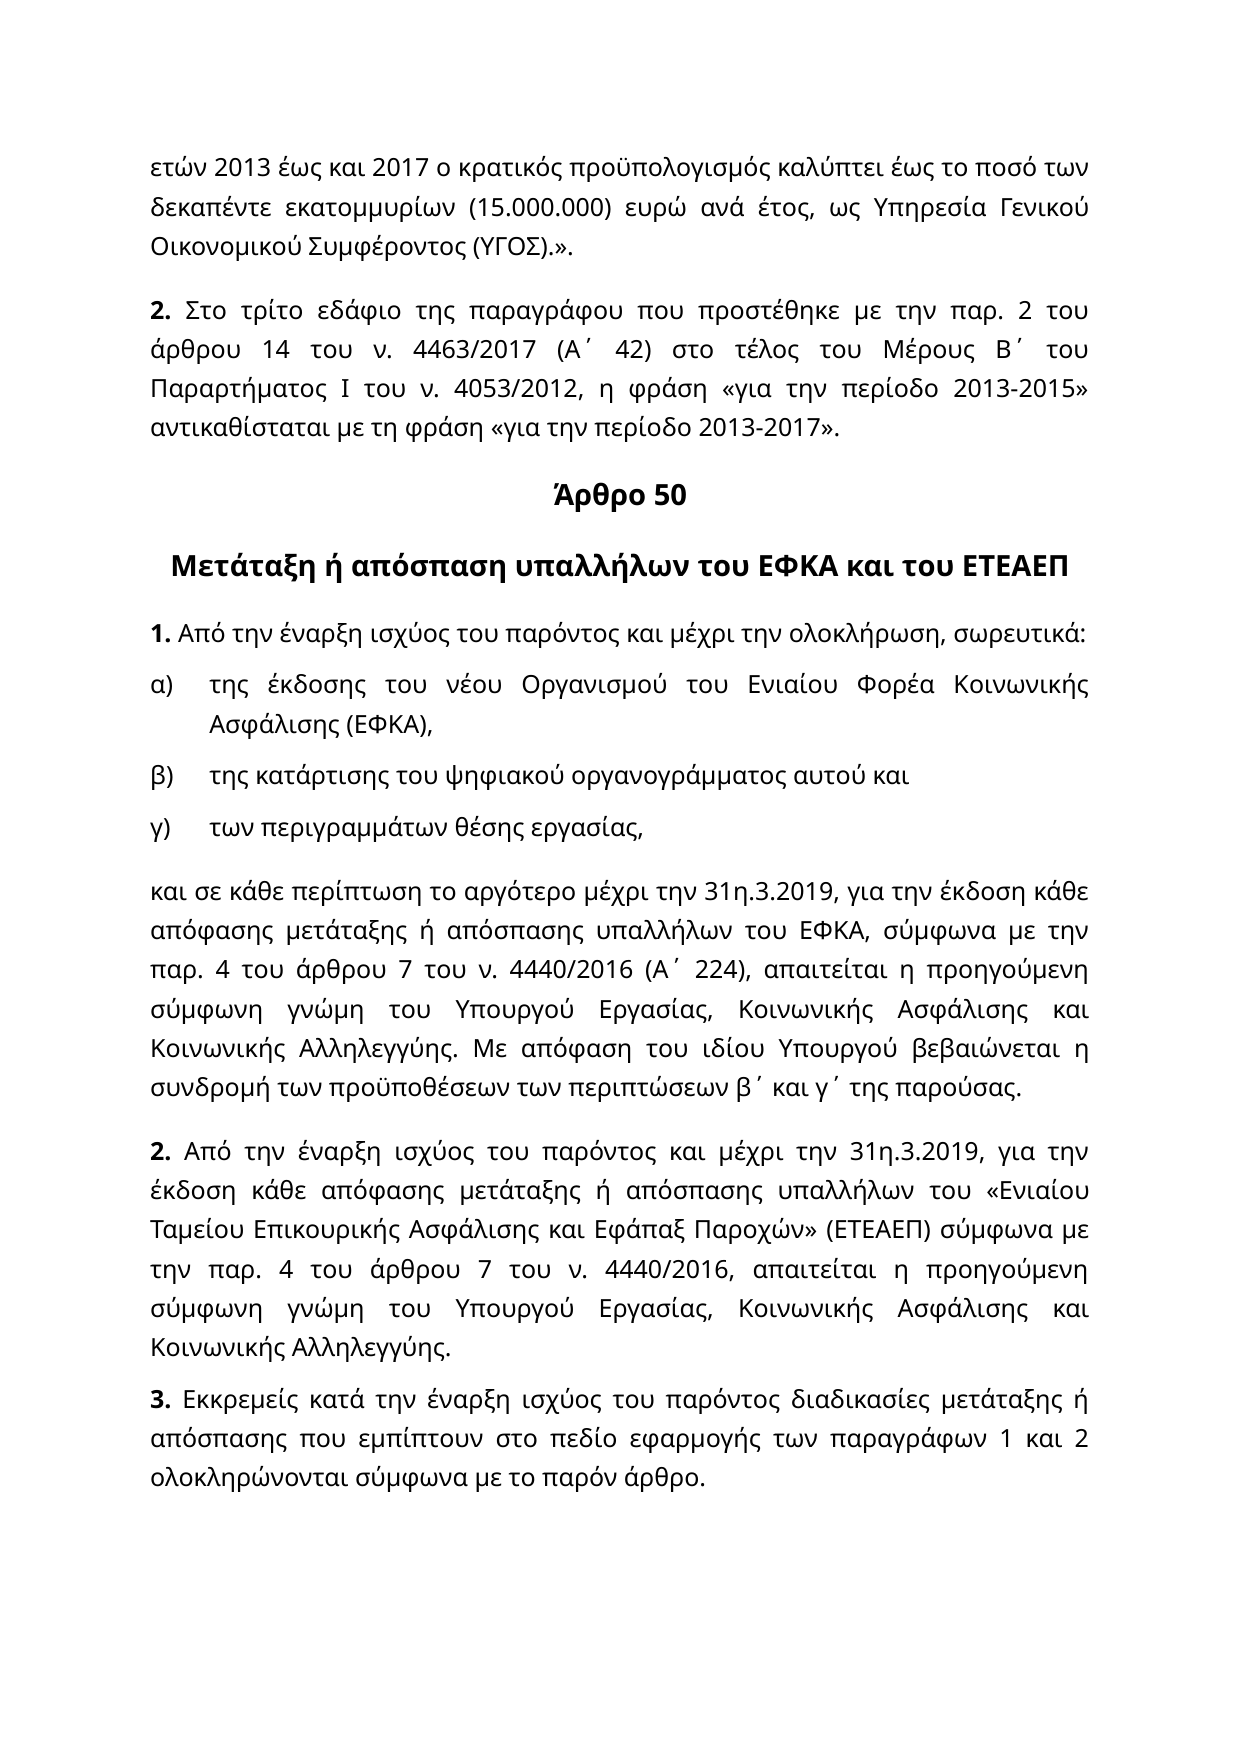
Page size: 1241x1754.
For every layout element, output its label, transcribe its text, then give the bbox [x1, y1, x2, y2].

text 2. Στο τρίτο εδάφιο της παραγράφου που προστέθηκε με την παρ. 2 του άρθρου 14 του ν. 4463/2017 (Α΄ 42) στο τέλος του Μέρους Β΄ του Παραρτήματος I του ν. 4053/2012, η φράση «για την περίοδο 2013-2015» αντικαθίσταται με τη φράση «για την περίοδο 2013-2017». [150, 292, 1090, 444]
subtitle Μετάταξη ή απόσπαση υπαλλήλων του ΕΦΚΑ και του ΕΤΕΑΕΠ [150, 545, 1090, 584]
text ετών 2013 έως και 2017 ο κρατικός προϋπολογισμός καλύπτει έως το ποσό των δεκαπέντε εκατομμυρίων (15.000.000) ευρώ ανά έτος, ως Υπηρεσία Γενικού Οικονομικού Συμφέροντος (ΥΓΟΣ).». [150, 150, 1090, 262]
text 2. Από την έναρξη ισχύος του παρόντος και μέχρι την 31η.3.2019, για την έκδοση κάθε απόφασης μετάταξης ή απόσπασης υπαλλήλων του «Ενιαίου Ταμείου Επικουρικής Ασφάλισης και Εφάπαξ Παροχών» (ΕΤΕΑΕΠ) σύμφωνα με την παρ. 4 του άρθρου 7 του ν. 4440/2016, απαιτείται η προηγούμενη σύμφωνη γνώμη του Υπουργού Εργασίας, Κοινωνικής Ασφάλισης και Κοινωνικής Αλληλεγγύης. [150, 1134, 1090, 1364]
subtitle Άρθρο 50 [150, 474, 1090, 514]
text 1. Από την έναρξη ισχύος του παρόντος και μέχρι την ολοκλήρωση, σωρευτικά: [150, 615, 1090, 649]
list β) της κατάρτισης του ψηφιακού οργανογράμματος αυτού και [150, 758, 1090, 792]
text 3. Εκκρεμείς κατά την έναρξη ισχύος του παρόντος διαδικασίες μετάταξης ή απόσπασης που εμπίπτουν στο πεδίο εφαρμογής των παραγράφων 1 και 2 ολοκληρώνονται σύμφωνα με το παρόν άρθρο. [150, 1381, 1090, 1494]
list α) της έκδοσης του νέου Οργανισμού του Ενιαίου Φορέα Κοινωνικής Ασφάλισης (ΕΦΚΑ), [150, 667, 1090, 740]
list γ) των περιγραμμάτων θέσης εργασίας, [150, 809, 1090, 844]
text και σε κάθε περίπτωση το αργότερο μέχρι την 31η.3.2019, για την έκδοση κάθε απόφασης μετάταξης ή απόσπασης υπαλλήλων του ΕΦΚΑ, σύμφωνα με την παρ. 4 του άρθρου 7 του ν. 4440/2016 (Α΄ 224), απαιτείται η προηγούμενη σύμφωνη γνώμη του Υπουργού Εργασίας, Κοινωνικής Ασφάλισης και Κοινωνικής Αλληλεγγύης. Με απόφαση του ιδίου Υπουργού βεβαιώνεται η συνδρομή των προϋποθέσεων των περιπτώσεων β΄ και γ΄ της παρούσας. [150, 874, 1090, 1104]
